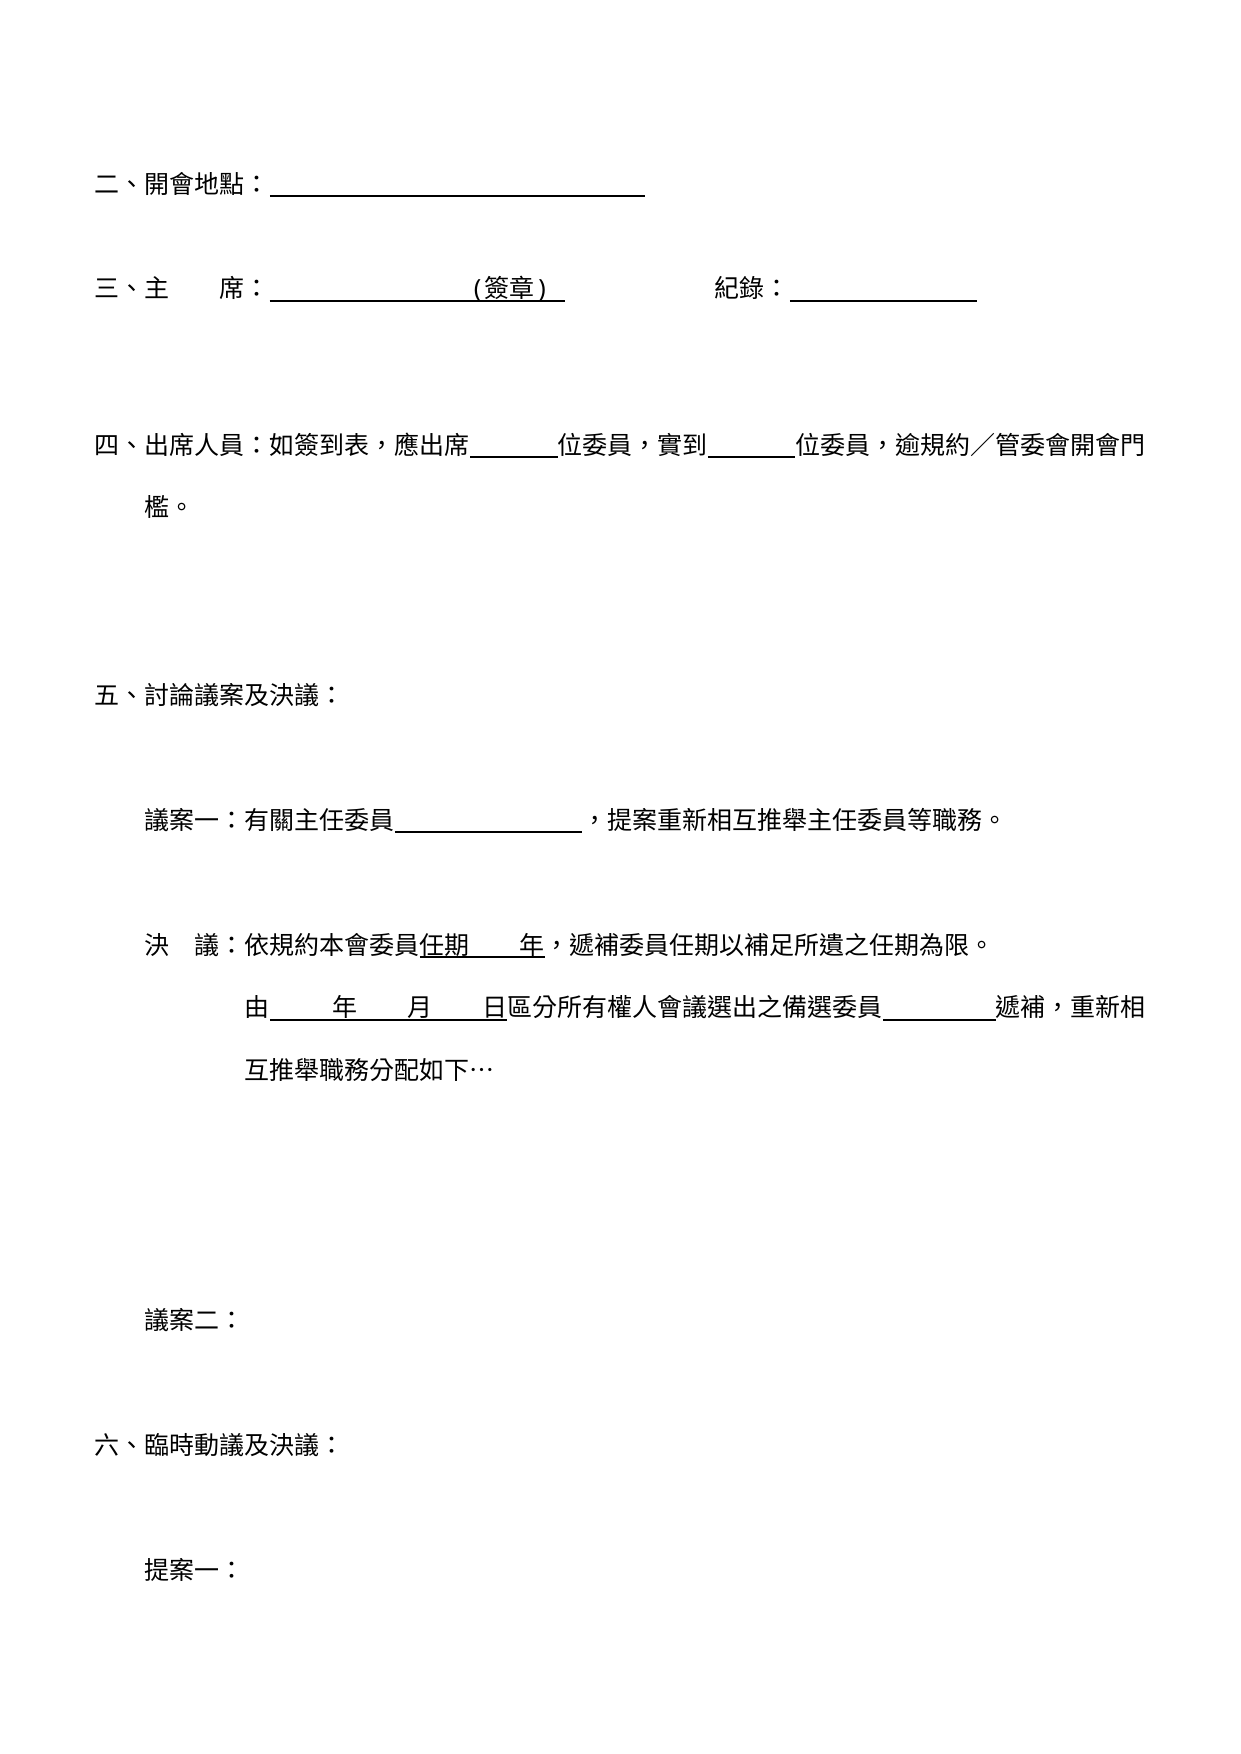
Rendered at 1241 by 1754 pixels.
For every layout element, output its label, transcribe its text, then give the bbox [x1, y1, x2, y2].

text 決 議：依規約本會委員任期 年，遞補委員任期以補足所遺之任期為限。 [144, 902, 1146, 964]
text 四、出席人員：如簽到表，應出席 位委員，實到 位委員，逾規約／管委會開會門檻。 [94, 402, 1146, 527]
text 由 年 月 日區分所有權人會議選出之備選委員 遞補，重新相互推舉職務分配如下… [244, 964, 1146, 1089]
text 六、臨時動議及決議： [94, 1402, 1146, 1464]
text 提案一： [32, 1527, 1146, 1589]
text 五、討論議案及決議： [94, 652, 1146, 714]
text 議案二： [94, 1277, 1146, 1339]
text 二、開會地點： [94, 164, 1146, 201]
text 議案一：有關主任委員 ，提案重新相互推舉主任委員等職務。 [144, 777, 1146, 839]
text 三、主 席： (簽章) 紀錄： [94, 269, 1146, 305]
